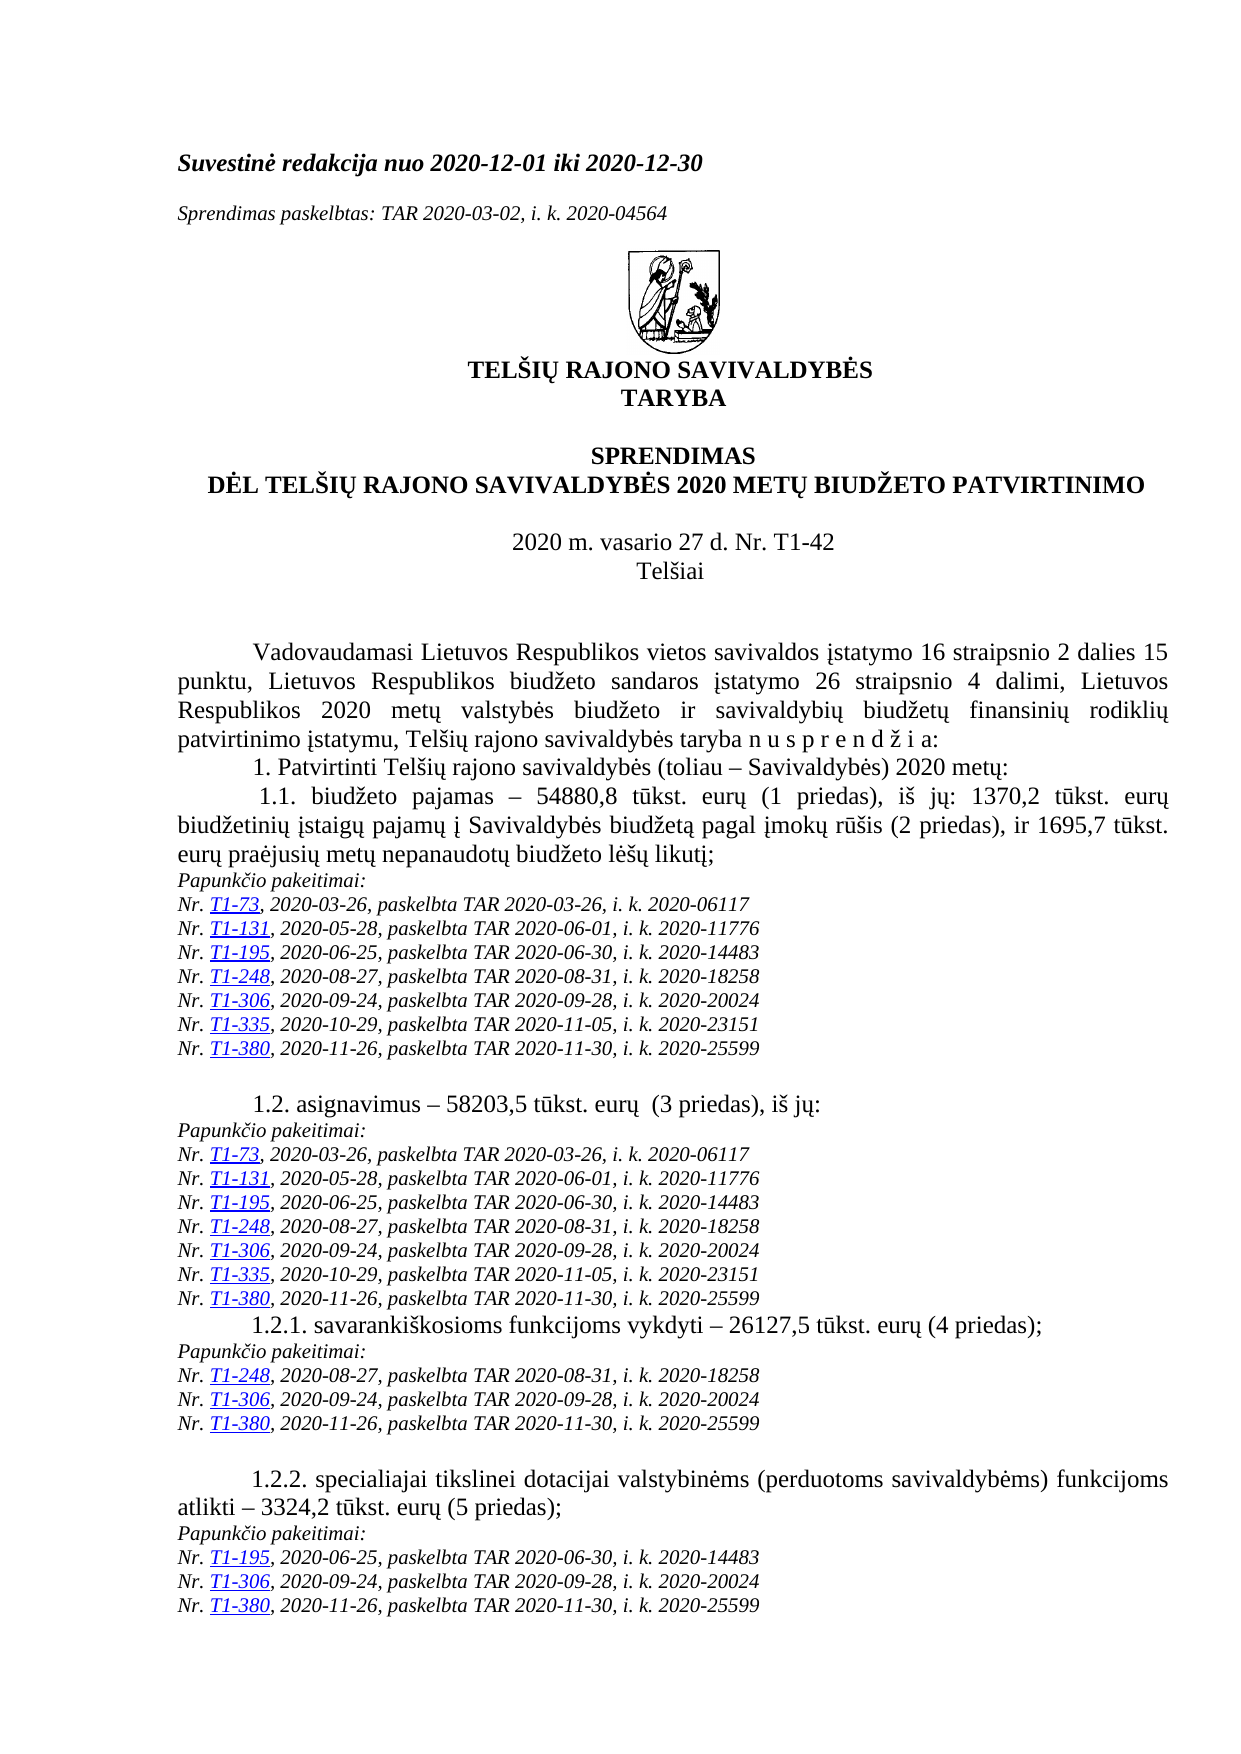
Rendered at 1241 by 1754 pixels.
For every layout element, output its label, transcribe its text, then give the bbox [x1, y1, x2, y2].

text Papunkčio pakeitimai: [177, 1521, 1169, 1545]
text Nr. T1-380, 2020-11-26, paskelbta TAR 2020-11-30, i. k. 2020-25599 [177, 1036, 1169, 1060]
text 1.2. asignavimus – 58203,5 tūkst. eurų (3 priedas), iš jų: [177, 1089, 1169, 1117]
text Nr. T1-380, 2020-11-26, paskelbta TAR 2020-11-30, i. k. 2020-25599 [177, 1593, 1169, 1617]
text Nr. T1-73, 2020-03-26, paskelbta TAR 2020-03-26, i. k. 2020-06117 [177, 1142, 1169, 1166]
text Nr. T1-73, 2020-03-26, paskelbta TAR 2020-03-26, i. k. 2020-06117 [177, 892, 1169, 916]
text Nr. T1-131, 2020-05-28, paskelbta TAR 2020-06-01, i. k. 2020-11776 [177, 916, 1169, 940]
text Suvestinė redakcija nuo 2020-12-01 iki 2020-12-30 [177, 148, 1169, 176]
text TELŠIŲ RAJONO SAVIVALDYBĖS [177, 355, 1169, 383]
text Papunkčio pakeitimai: [177, 867, 1169, 892]
text Nr. T1-195, 2020-06-25, paskelbta TAR 2020-06-30, i. k. 2020-14483 [177, 1545, 1169, 1569]
text Nr. T1-380, 2020-11-26, paskelbta TAR 2020-11-30, i. k. 2020-25599 [177, 1411, 1169, 1435]
text Nr. T1-306, 2020-09-24, paskelbta TAR 2020-09-28, i. k. 2020-20024 [177, 1387, 1169, 1411]
text Papunkčio pakeitimai: [177, 1339, 1169, 1363]
text Nr. T1-131, 2020-05-28, paskelbta TAR 2020-06-01, i. k. 2020-11776 [177, 1166, 1169, 1190]
text Nr. T1-306, 2020-09-24, paskelbta TAR 2020-09-28, i. k. 2020-20024 [177, 988, 1169, 1012]
text Nr. T1-195, 2020-06-25, paskelbta TAR 2020-06-30, i. k. 2020-14483 [177, 1190, 1169, 1214]
text 1.1. biudžeto pajamas – 54880,8 tūkst. eurų (1 priedas), iš jų: 1370,2 tūkst. eurų biudžetinių įstaigų pajamų į Savivaldybės biudžetą pagal įmokų rūšis (2 priedas), ir 1695,7 tūkst. eurų praėjusių metų nepanaudotų biudžeto lėšų likutį; [177, 781, 1169, 867]
text 1. Patvirtinti Telšių rajono savivaldybės (toliau – Savivaldybės) 2020 metų: [177, 752, 1169, 781]
text DĖL TELŠIŲ RAJONO SAVIVALDYBĖS 2020 METŲ BIUDŽETO PATVIRTINIMO [177, 470, 1169, 498]
text Nr. T1-380, 2020-11-26, paskelbta TAR 2020-11-30, i. k. 2020-25599 [177, 1286, 1169, 1310]
text SPRENDIMAS [177, 441, 1169, 470]
text Nr. T1-248, 2020-08-27, paskelbta TAR 2020-08-31, i. k. 2020-18258 [177, 1214, 1169, 1238]
text 1.2.2. specialiajai tikslinei dotacijai valstybinėms (perduotoms savivaldybėms) funkcijoms atlikti – 3324,2 tūkst. eurų (5 priedas); [177, 1464, 1169, 1521]
text Vadovaudamasi Lietuvos Respublikos vietos savivaldos įstatymo 16 straipsnio 2 dalies 15 punktu, Lietuvos Respublikos biudžeto sandaros įstatymo 26 straipsnio 4 dalimi, Lietuvos Respublikos 2020 metų valstybės biudžeto ir savivaldybių biudžetų finansinių rodiklių patvirtinimo įstatymu, Telšių rajono savivaldybės taryba nusprendžia: [177, 637, 1169, 752]
text 2020 m. vasario 27 d. Nr. T1-42 [177, 527, 1169, 556]
text TARYBA [177, 383, 1169, 412]
text Nr. T1-335, 2020-10-29, paskelbta TAR 2020-11-05, i. k. 2020-23151 [177, 1262, 1169, 1286]
text Papunkčio pakeitimai: [177, 1117, 1169, 1142]
text Nr. T1-248, 2020-08-27, paskelbta TAR 2020-08-31, i. k. 2020-18258 [177, 964, 1169, 988]
text 1.2.1. savarankiškosioms funkcijoms vykdyti – 26127,5 tūkst. eurų (4 priedas); [177, 1310, 1169, 1339]
text Nr. T1-306, 2020-09-24, paskelbta TAR 2020-09-28, i. k. 2020-20024 [177, 1238, 1169, 1262]
text Sprendimas paskelbtas: TAR 2020-03-02, i. k. 2020-04564 [177, 201, 1169, 224]
text Telšiai [177, 556, 1169, 585]
text Nr. T1-335, 2020-10-29, paskelbta TAR 2020-11-05, i. k. 2020-23151 [177, 1012, 1169, 1036]
text Nr. T1-306, 2020-09-24, paskelbta TAR 2020-09-28, i. k. 2020-20024 [177, 1569, 1169, 1593]
text Nr. T1-195, 2020-06-25, paskelbta TAR 2020-06-30, i. k. 2020-14483 [177, 940, 1169, 964]
text Nr. T1-248, 2020-08-27, paskelbta TAR 2020-08-31, i. k. 2020-18258 [177, 1363, 1169, 1387]
